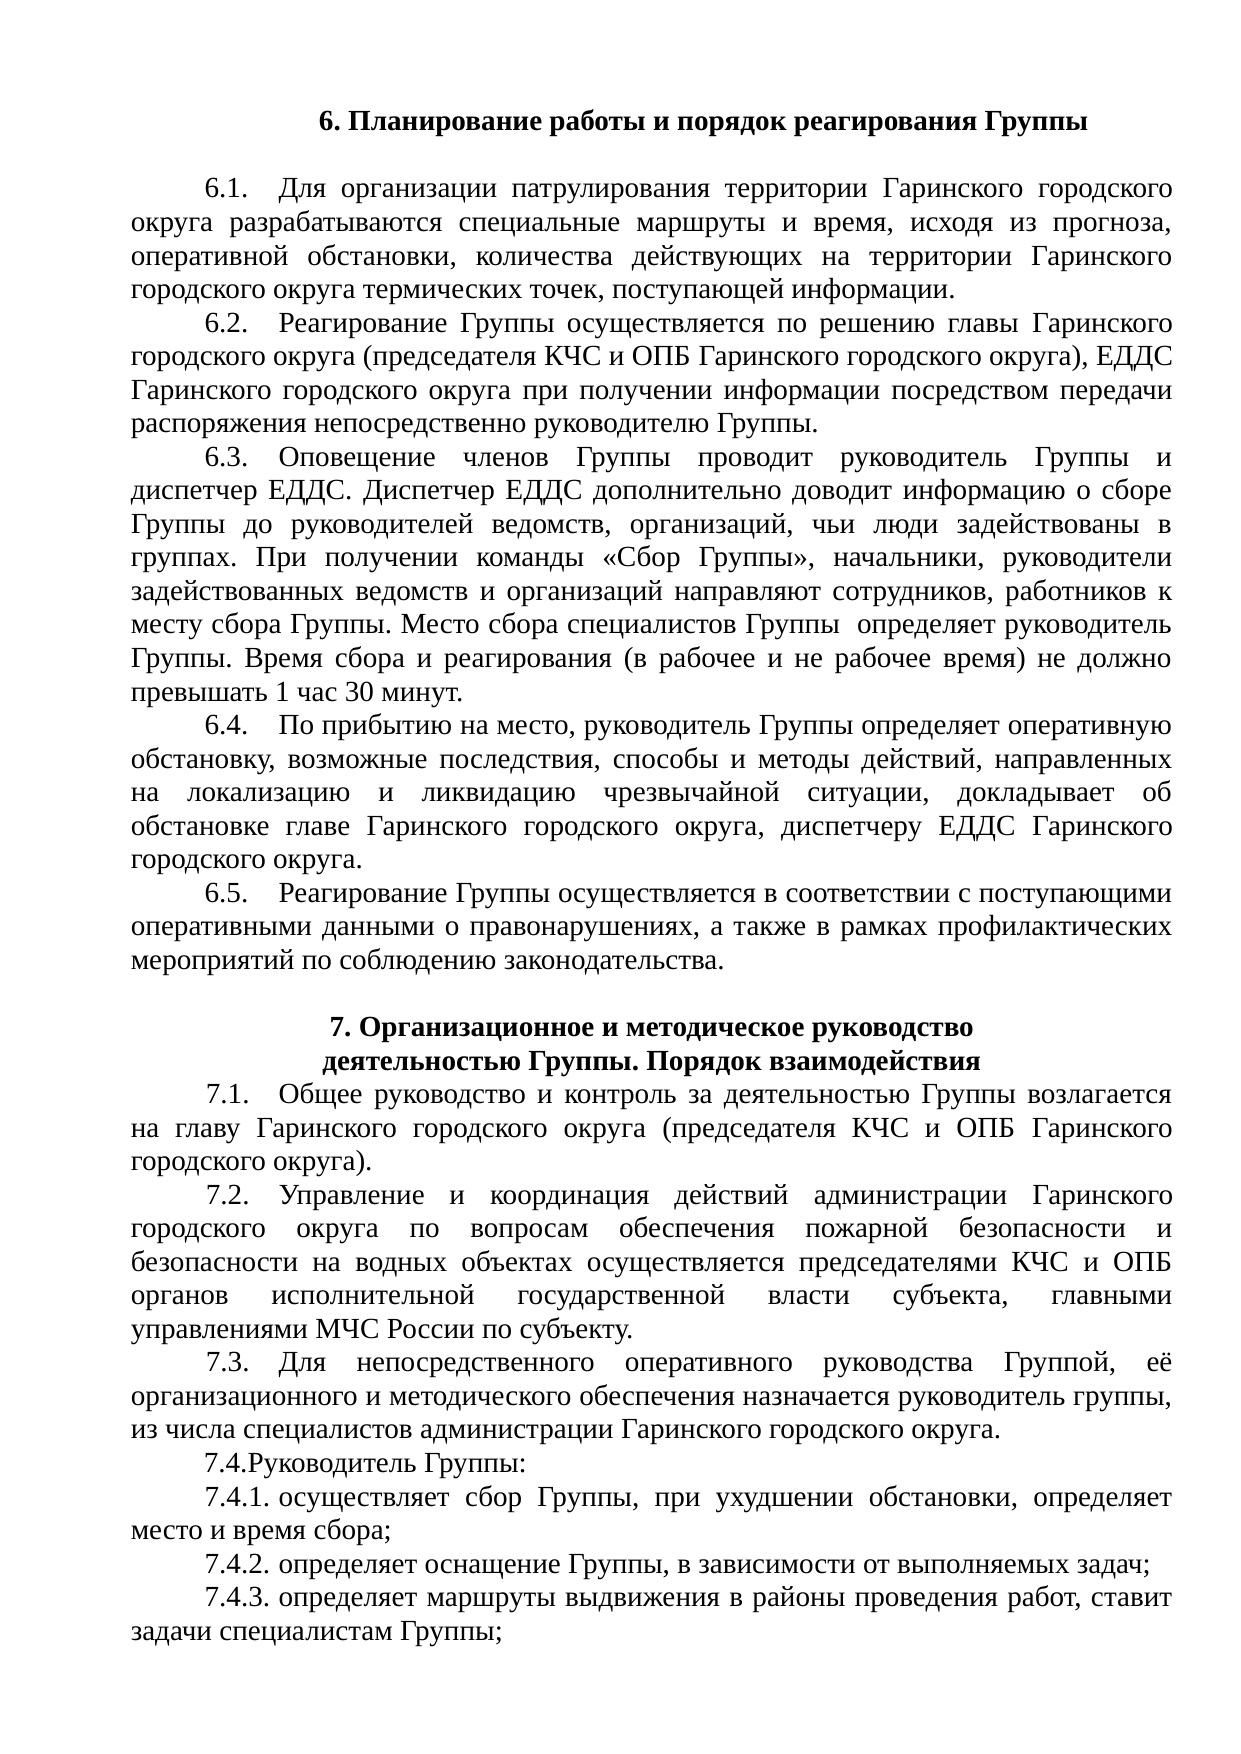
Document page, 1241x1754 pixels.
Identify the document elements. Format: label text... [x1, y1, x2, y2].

text 7.3. Для непосредственного оперативного руководства Группой, её организационного и методического обеспечения назначается руководитель группы, из числа специалистов администрации Гаринского городского округа. [131, 1344, 1173, 1445]
text 7.4.Руководитель Группы: [131, 1445, 1173, 1479]
text 7. Организационное и методическое руководство [131, 1009, 1173, 1043]
text 7.4.1. осуществляет сбор Группы, при ухудшении обстановки, определяет место и время сбора; [131, 1479, 1173, 1546]
text 6.1. Для организации патрулирования территории Гаринского городского округа разрабатываются специальные маршруты и время, исходя из прогноза, оперативной обстановки, количества действующих на территории Гаринского городского округа термических точек, поступающей информации. [131, 171, 1173, 305]
text 6.4. По прибытию на место, руководитель Группы определяет оперативную обстановку, возможные последствия, способы и методы действий, направленных на локализацию и ликвидацию чрезвычайной ситуации, докладывает об обстановке главе Гаринского городского округа, диспетчеру ЕДДС Гаринского городского округа. [131, 707, 1173, 875]
text 6.2. Реагирование Группы осуществляется по решению главы Гаринского городского округа (председателя КЧС и ОПБ Гаринского городского округа), ЕДДС Гаринского городского округа при получении информации посредством передачи распоряжения непосредственно руководителю Группы. [131, 305, 1173, 439]
text 6. Планирование работы и порядок реагирования Группы [234, 103, 1173, 137]
text 6.3. Оповещение членов Группы проводит руководитель Группы и диспетчер ЕДДС. Диспетчер ЕДДС дополнительно доводит информацию о сборе Группы до руководителей ведомств, организаций, чьи люди задействованы в группах. При получении команды «Сбор Группы», начальники, руководители задействованных ведомств и организаций направляют сотрудников, работников к месту сбора Группы. Место сбора специалистов Группы определяет руководитель Группы. Время сбора и реагирования (в рабочее и не рабочее время) не должно превышать 1 час 30 минут. [131, 439, 1173, 707]
text 6.5. Реагирование Группы осуществляется в соответствии с поступающими оперативными данными о правонарушениях, а также в рамках профилактических мероприятий по соблюдению законодательства. [131, 875, 1173, 976]
text деятельностью Группы. Порядок взаимодействия [131, 1043, 1173, 1076]
text 7.4.2. определяет оснащение Группы, в зависимости от выполняемых задач; [131, 1546, 1173, 1579]
text 7.4.3. определяет маршруты выдвижения в районы проведения работ, ставит задачи специалистам Группы; [131, 1579, 1173, 1646]
text 7.2. Управление и координация действий администрации Гаринского городского округа по вопросам обеспечения пожарной безопасности и безопасности на водных объектах осуществляется председателями КЧС и ОПБ органов исполнительной государственной власти субъекта, главными управлениями МЧС России по субъекту. [131, 1177, 1173, 1344]
text 7.1. Общее руководство и контроль за деятельностью Группы возлагается на главу Гаринского городского округа (председателя КЧС и ОПБ Гаринского городского округа). [131, 1076, 1173, 1177]
